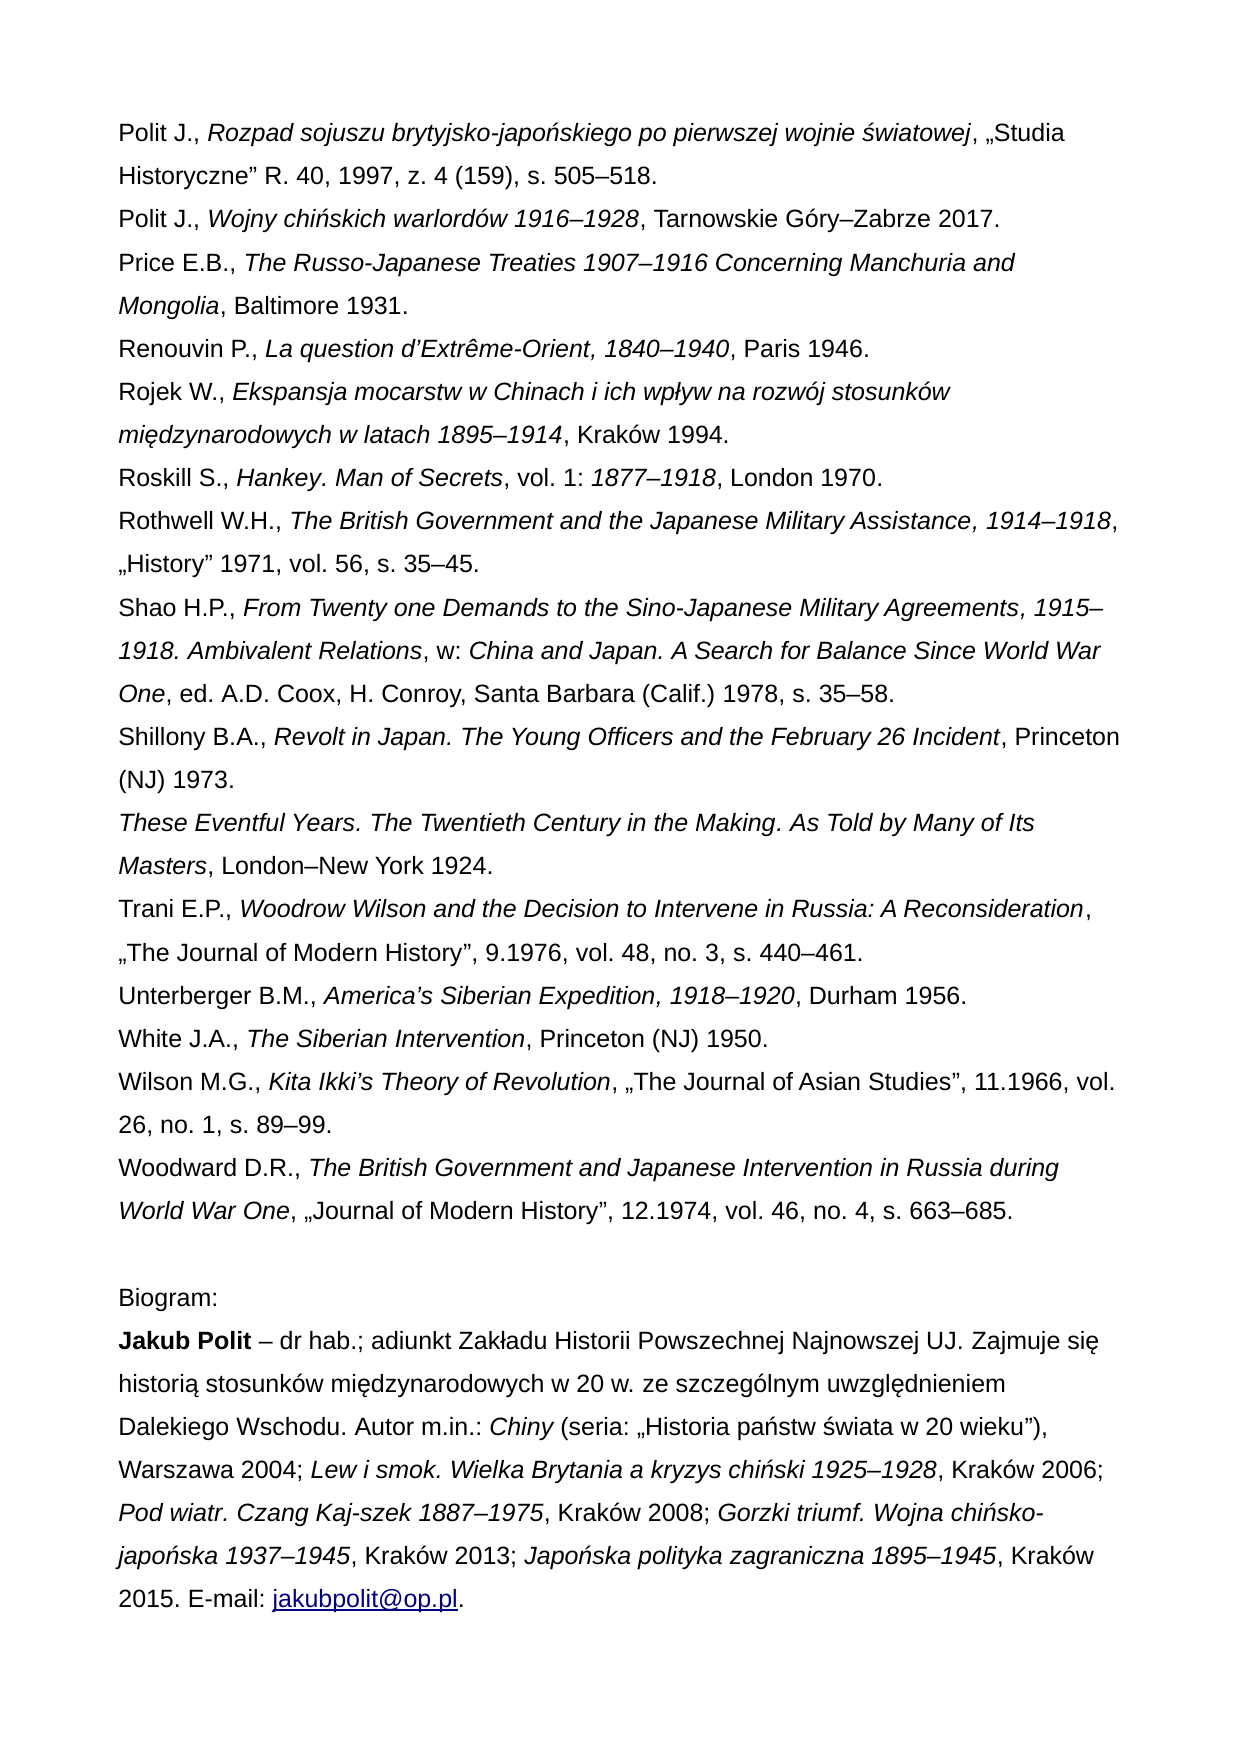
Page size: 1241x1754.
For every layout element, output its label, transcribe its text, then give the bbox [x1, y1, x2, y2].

text Price E.B., The Russo-Japanese Treaties 1907–1916 Concerning Manchuria and Mongolia, Baltimore 1931. [118, 247, 1122, 319]
text Shao H.P., From Twenty one Demands to the Sino-Japanese Military Agreements, 1915–1918. Ambivalent Relations, w: China and Japan. A Search for Balance Since World War One, ed. A.D. Coox, H. Conroy, Santa Barbara (Calif.) 1978, s. 35–58. [118, 592, 1122, 707]
text Wilson M.G., Kita Ikki’s Theory of Revolution, „The Journal of Asian Studies”, 11.1966, vol. 26, no. 1, s. 89–99. [118, 1067, 1122, 1139]
text Unterberger B.M., America’s Siberian Expedition, 1918–1920, Durham 1956. [118, 981, 1122, 1009]
text Woodward D.R., The British Government and Japanese Intervention in Russia during World War One, „Journal of Modern History”, 12.1974, vol. 46, no. 4, s. 663–685. [118, 1153, 1122, 1225]
text Shillony B.A., Revolt in Japan. The Young Officers and the February 26 Incident, Princeton (NJ) 1973. [118, 722, 1122, 794]
text Renouvin P., La question d’Extrême-Orient, 1840–1940, Paris 1946. [118, 334, 1122, 362]
subtitle Biogram: [118, 1282, 1122, 1311]
text White J.A., The Siberian Intervention, Princeton (NJ) 1950. [118, 1024, 1122, 1052]
text Rojek W., Ekspansja mocarstw w Chinach i ich wpływ na rozwój stosunków międzynarodowych w latach 1895–1914, Kraków 1994. [118, 377, 1122, 449]
text Jakub Polit – dr hab.; adiunkt Zakładu Historii Powszechnej Najnowszej UJ. Zajmuje się historią stosunków międzynarodowych w 20 w. ze szczególnym uwzględnieniem Dalekiego Wschodu. Autor m.in.: Chiny (seria: „Historia państw świata w 20 wieku”), Warszawa 2004; Lew i smok. Wielka Brytania a kryzys chiński 1925–1928, Kraków 2006; Pod wiatr. Czang Kaj-szek 1887–1975, Kraków 2008; Gorzki triumf. Wojna chińsko-japońska 1937–1945, Kraków 2013; Japońska polityka zagraniczna 1895–1945, Kraków 2015. E-mail: jakubpolit@op.pl. [118, 1326, 1122, 1613]
text Roskill S., Hankey. Man of Secrets, vol. 1: 1877–1918, London 1970. [118, 463, 1122, 492]
text Polit J., Wojny chińskich warlordów 1916–1928, Tarnowskie Góry–Zabrze 2017. [118, 204, 1122, 233]
text Polit J., Rozpad sojuszu brytyjsko-japońskiego po pierwszej wojnie światowej, „Studia Historyczne” R. 40, 1997, z. 4 (159), s. 505–518. [118, 118, 1122, 190]
text Rothwell W.H., The British Government and the Japanese Military Assistance, 1914–1918, „History” 1971, vol. 56, s. 35–45. [118, 506, 1122, 578]
text These Eventful Years. The Twentieth Century in the Making. As Told by Many of Its Masters, London–New York 1924. [118, 808, 1122, 880]
text Trani E.P., Woodrow Wilson and the Decision to Intervene in Russia: A Reconsideration, „The Journal of Modern History”, 9.1976, vol. 48, no. 3, s. 440–461. [118, 894, 1122, 966]
